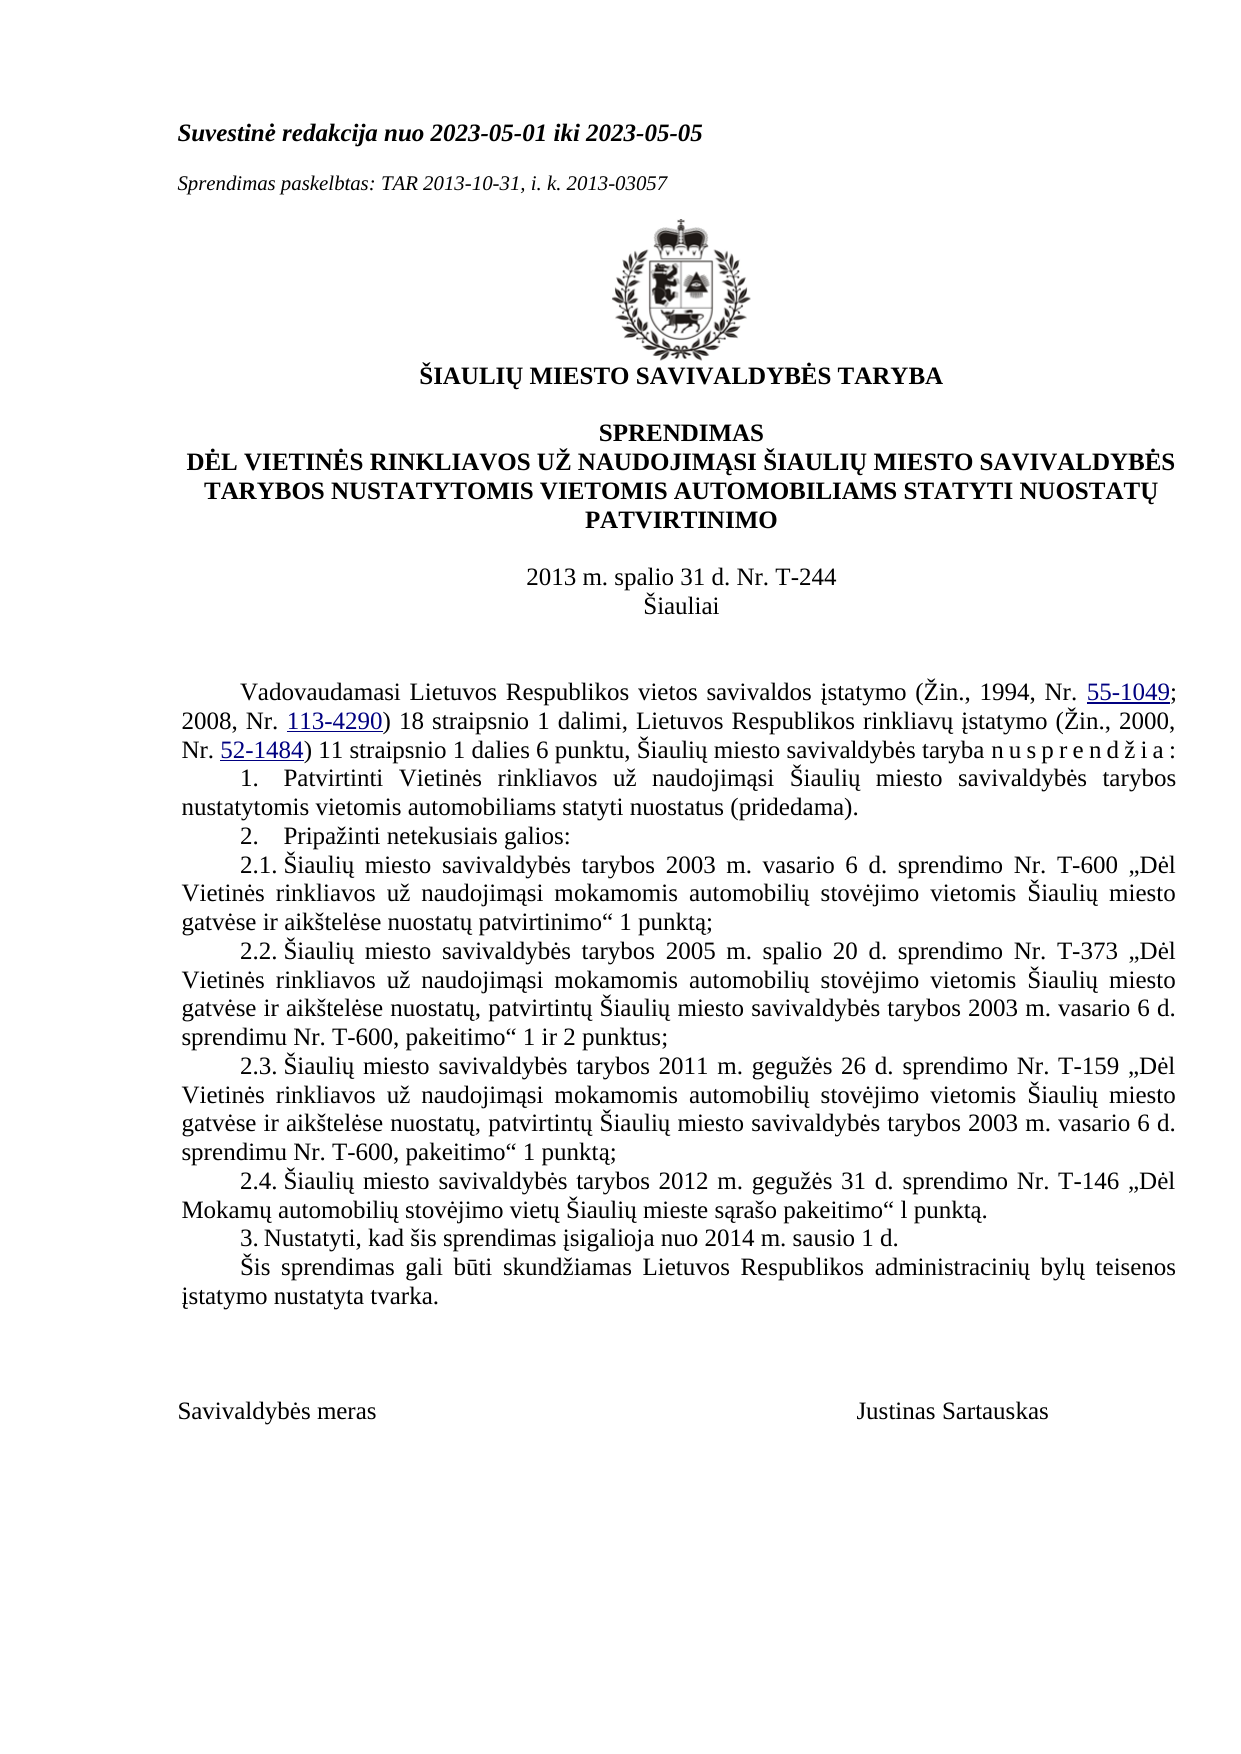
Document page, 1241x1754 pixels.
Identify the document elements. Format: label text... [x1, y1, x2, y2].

text Vadovaudamasi Lietuvos Respublikos vietos savivaldos įstatymo (Žin., 1994, Nr. 55-1049; 2008, Nr. 113-4290) 18 straipsnio 1 dalimi, Lietuvos Respublikos rinkliavų įstatymo (Žin., 2000, Nr. 52-1484) 11 straipsnio 1 dalies 6 punktu, Šiaulių miesto savivaldybės taryba nusprendžia: [181, 677, 1177, 763]
text Suvestinė redakcija nuo 2023-05-01 iki 2023-05-05 [177, 118, 1181, 147]
text 2. Pripažinti netekusiais galios: [181, 821, 1181, 850]
text 2.1. Šiaulių miesto savivaldybės tarybos 2003 m. vasario 6 d. sprendimo Nr. T-600 „Dėl Vietinės rinkliavos už naudojimąsi mokamomis automobilių stovėjimo vietomis Šiaulių miesto gatvėse ir aikštelėse nuostatų patvirtinimo“ 1 punktą; [181, 850, 1177, 936]
text 3. Nustatyti, kad šis sprendimas įsigalioja nuo 2014 m. sausio 1 d. [181, 1223, 1181, 1252]
text 2.4. Šiaulių miesto savivaldybės tarybos 2012 m. gegužės 31 d. sprendimo Nr. T-146 „Dėl Mokamų automobilių stovėjimo vietų Šiaulių mieste sąrašo pakeitimo“ l punktą. [181, 1166, 1177, 1223]
text 2013 m. spalio 31 d. Nr. T-244 [181, 562, 1181, 591]
text 1. Patvirtinti Vietinės rinkliavos už naudojimąsi Šiaulių miesto savivaldybės tarybos nustatytomis vietomis automobiliams statyti nuostatus (pridedama). [181, 763, 1177, 821]
text 2.3. Šiaulių miesto savivaldybės tarybos 2011 m. gegužės 26 d. sprendimo Nr. T-159 „Dėl Vietinės rinkliavos už naudojimąsi mokamomis automobilių stovėjimo vietomis Šiaulių miesto gatvėse ir aikštelėse nuostatų, patvirtintų Šiaulių miesto savivaldybės tarybos 2003 m. vasario 6 d. sprendimu Nr. T-600, pakeitimo“ 1 punktą; [181, 1051, 1177, 1166]
text Savivaldybės meras Justinas Sartauskas [177, 1396, 1177, 1425]
text Sprendimas paskelbtas: TAR 2013-10-31, i. k. 2013-03057 [177, 171, 1181, 195]
text ŠIAULIŲ MIESTO SAVIVALDYBĖS TARYBA [181, 361, 1181, 390]
text DĖL VIETINĖS RINKLIAVOS UŽ NAUDOJIMĄSI ŠIAULIŲ MIESTO SAVIVALDYBĖS TARYBOS NUSTATYTOMIS VIETOMIS AUTOMOBILIAMS STATYTI NUOSTATŲ PATVIRTINIMO [181, 447, 1181, 533]
text 2.2. Šiaulių miesto savivaldybės tarybos 2005 m. spalio 20 d. sprendimo Nr. T-373 „Dėl Vietinės rinkliavos už naudojimąsi mokamomis automobilių stovėjimo vietomis Šiaulių miesto gatvėse ir aikštelėse nuostatų, patvirtintų Šiaulių miesto savivaldybės tarybos 2003 m. vasario 6 d. sprendimu Nr. T-600, pakeitimo“ 1 ir 2 punktus; [181, 936, 1177, 1051]
text Šis sprendimas gali būti skundžiamas Lietuvos Respublikos administracinių bylų teisenos įstatymo nustatyta tvarka. [181, 1252, 1177, 1310]
text SPRENDIMAS [181, 418, 1181, 447]
text Šiauliai [181, 591, 1181, 620]
